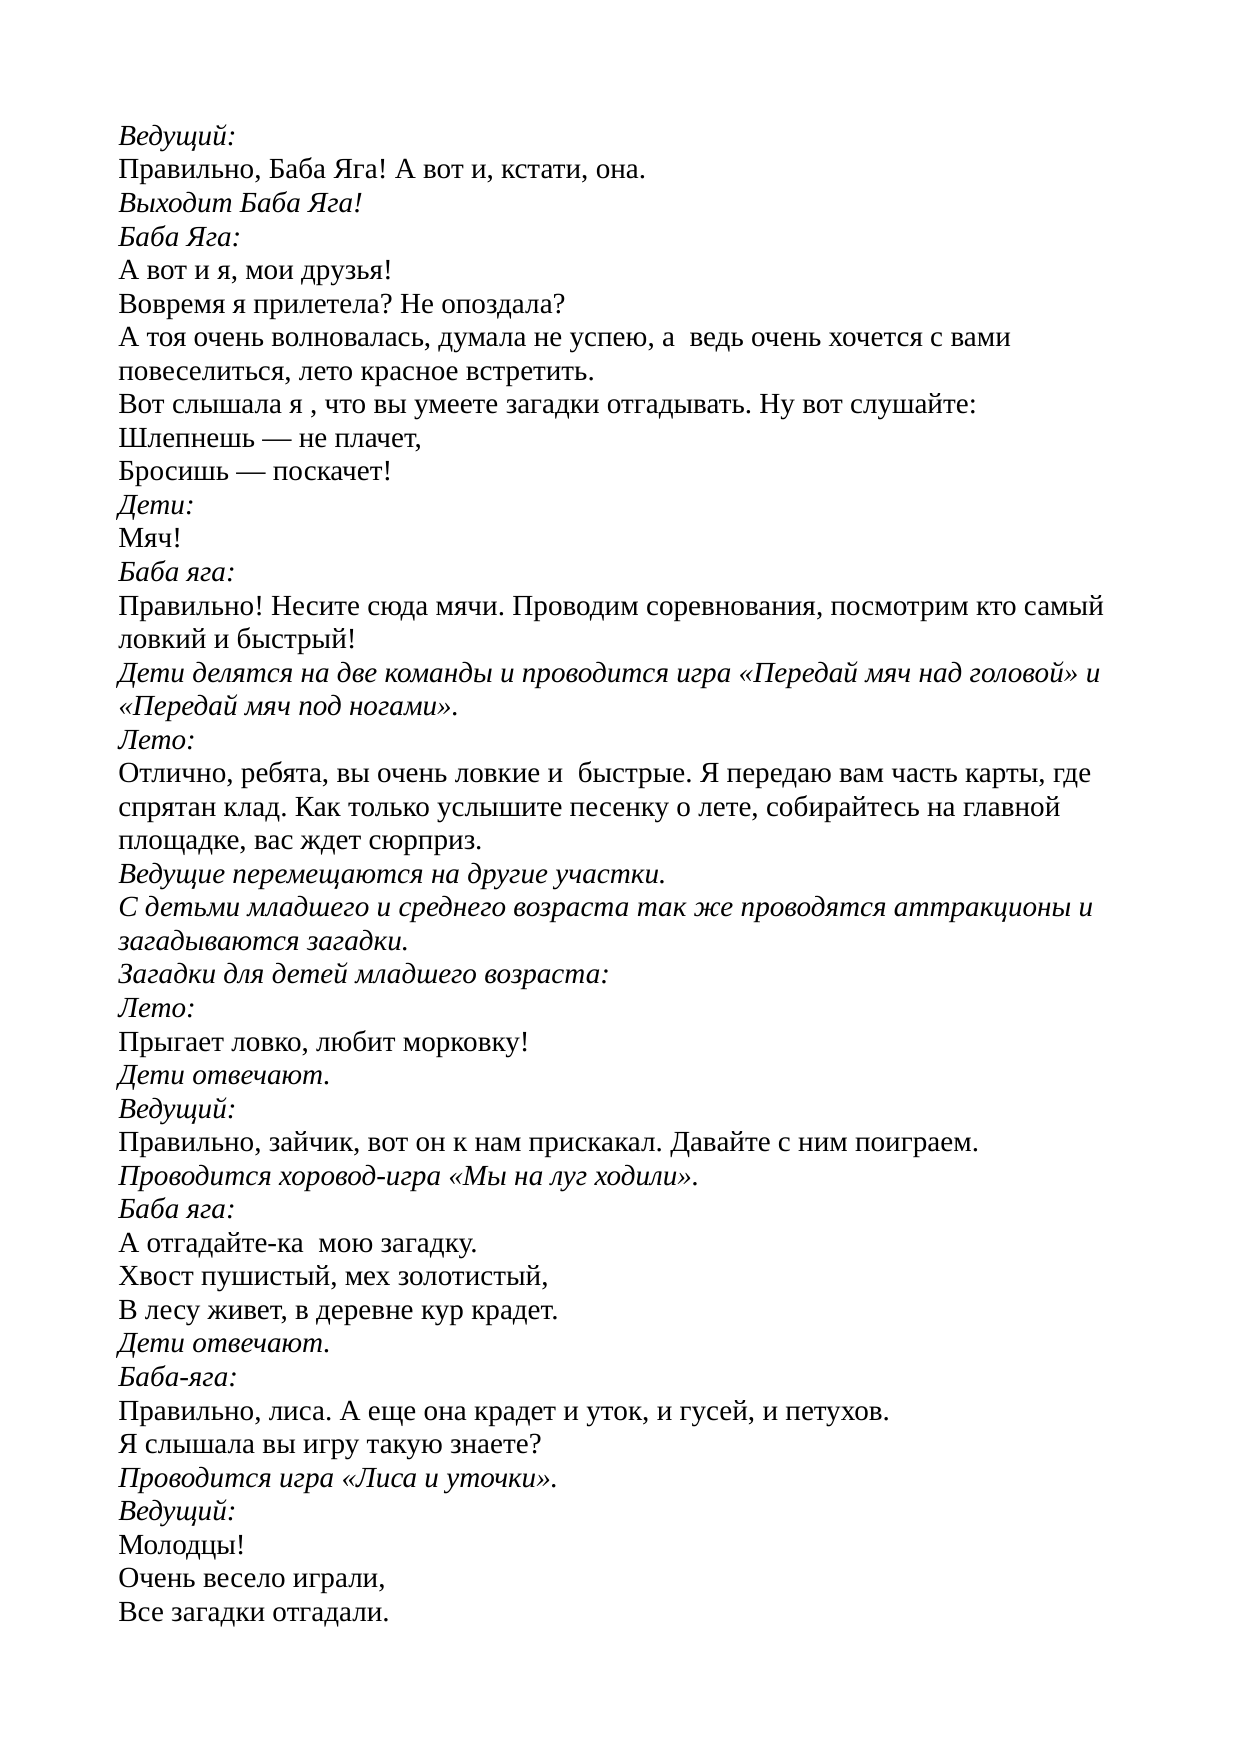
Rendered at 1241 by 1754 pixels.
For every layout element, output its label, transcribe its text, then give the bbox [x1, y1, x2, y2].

text Лето: [118, 722, 1122, 755]
text Вовремя я прилетела? Не опоздала? [118, 286, 1122, 319]
text Правильно, Баба Яга! А вот и, кстати, она. [118, 152, 1122, 185]
text Прыгает ловко, любит морковку! [118, 1024, 1122, 1057]
text Проводится хоровод-игра «Мы на луг ходили». [118, 1158, 1122, 1191]
text Баба-яга: [118, 1359, 1122, 1393]
text Дети делятся на две команды и проводится игра «Передай мяч над головой» и «Передай мяч под ногами». [118, 655, 1122, 722]
text Молодцы! [118, 1527, 1122, 1560]
text Шлепнешь — не плачет, [118, 420, 1122, 453]
text Мяч! [118, 521, 1122, 554]
text Все загадки отгадали. [118, 1594, 1122, 1627]
text Ведущий: [118, 1091, 1122, 1124]
text Дети отвечают. [118, 1057, 1122, 1091]
text Дети отвечают. [118, 1326, 1122, 1359]
text Очень весело играли, [118, 1560, 1122, 1594]
text В лесу живет, в деревне кур крадет. [118, 1292, 1122, 1326]
text Бросишь — поскачет! [118, 453, 1122, 487]
text Выходит Баба Яга! [118, 185, 1122, 219]
text Ведущий: [118, 118, 1122, 152]
text Проводится игра «Лиса и уточки». [118, 1460, 1122, 1493]
text Баба яга: [118, 1191, 1122, 1225]
text Правильно, лиса. А еще она крадет и уток, и гусей, и петухов. [118, 1393, 1122, 1426]
text Правильно, зайчик, вот он к нам прискакал. Давайте с ним поиграем. [118, 1124, 1122, 1158]
text Лето: [118, 990, 1122, 1024]
text Дети: [118, 487, 1122, 521]
text Ведущий: [118, 1493, 1122, 1527]
text Ведущие перемещаются на другие участки. [118, 856, 1122, 889]
text Я слышала вы игру такую знаете? [118, 1426, 1122, 1460]
text Баба Яга: [118, 219, 1122, 252]
text Баба яга: [118, 554, 1122, 588]
text Отлично, ребята, вы очень ловкие и быстрые. Я передаю вам часть карты, где спрятан клад. Как только услышите песенку о лете, собирайтесь на главной площадке, вас ждет сюрприз. [118, 755, 1122, 856]
text Хвост пушистый, мех золотистый, [118, 1258, 1122, 1292]
text А отгадайте-ка мою загадку. [118, 1225, 1122, 1258]
text Вот слышала я , что вы умеете загадки отгадывать. Ну вот слушайте: [118, 386, 1122, 420]
text Правильно! Несите сюда мячи. Проводим соревнования, посмотрим кто самый ловкий и быстрый! [118, 588, 1122, 655]
text Загадки для детей младшего возраста: [118, 957, 1122, 990]
text С детьми младшего и среднего возраста так же проводятся аттракционы и загадываются загадки. [118, 889, 1122, 957]
text А вот и я, мои друзья! [118, 252, 1122, 286]
text А тоя очень волновалась, думала не успею, а ведь очень хочется с вами повеселиться, лето красное встретить. [118, 319, 1122, 386]
